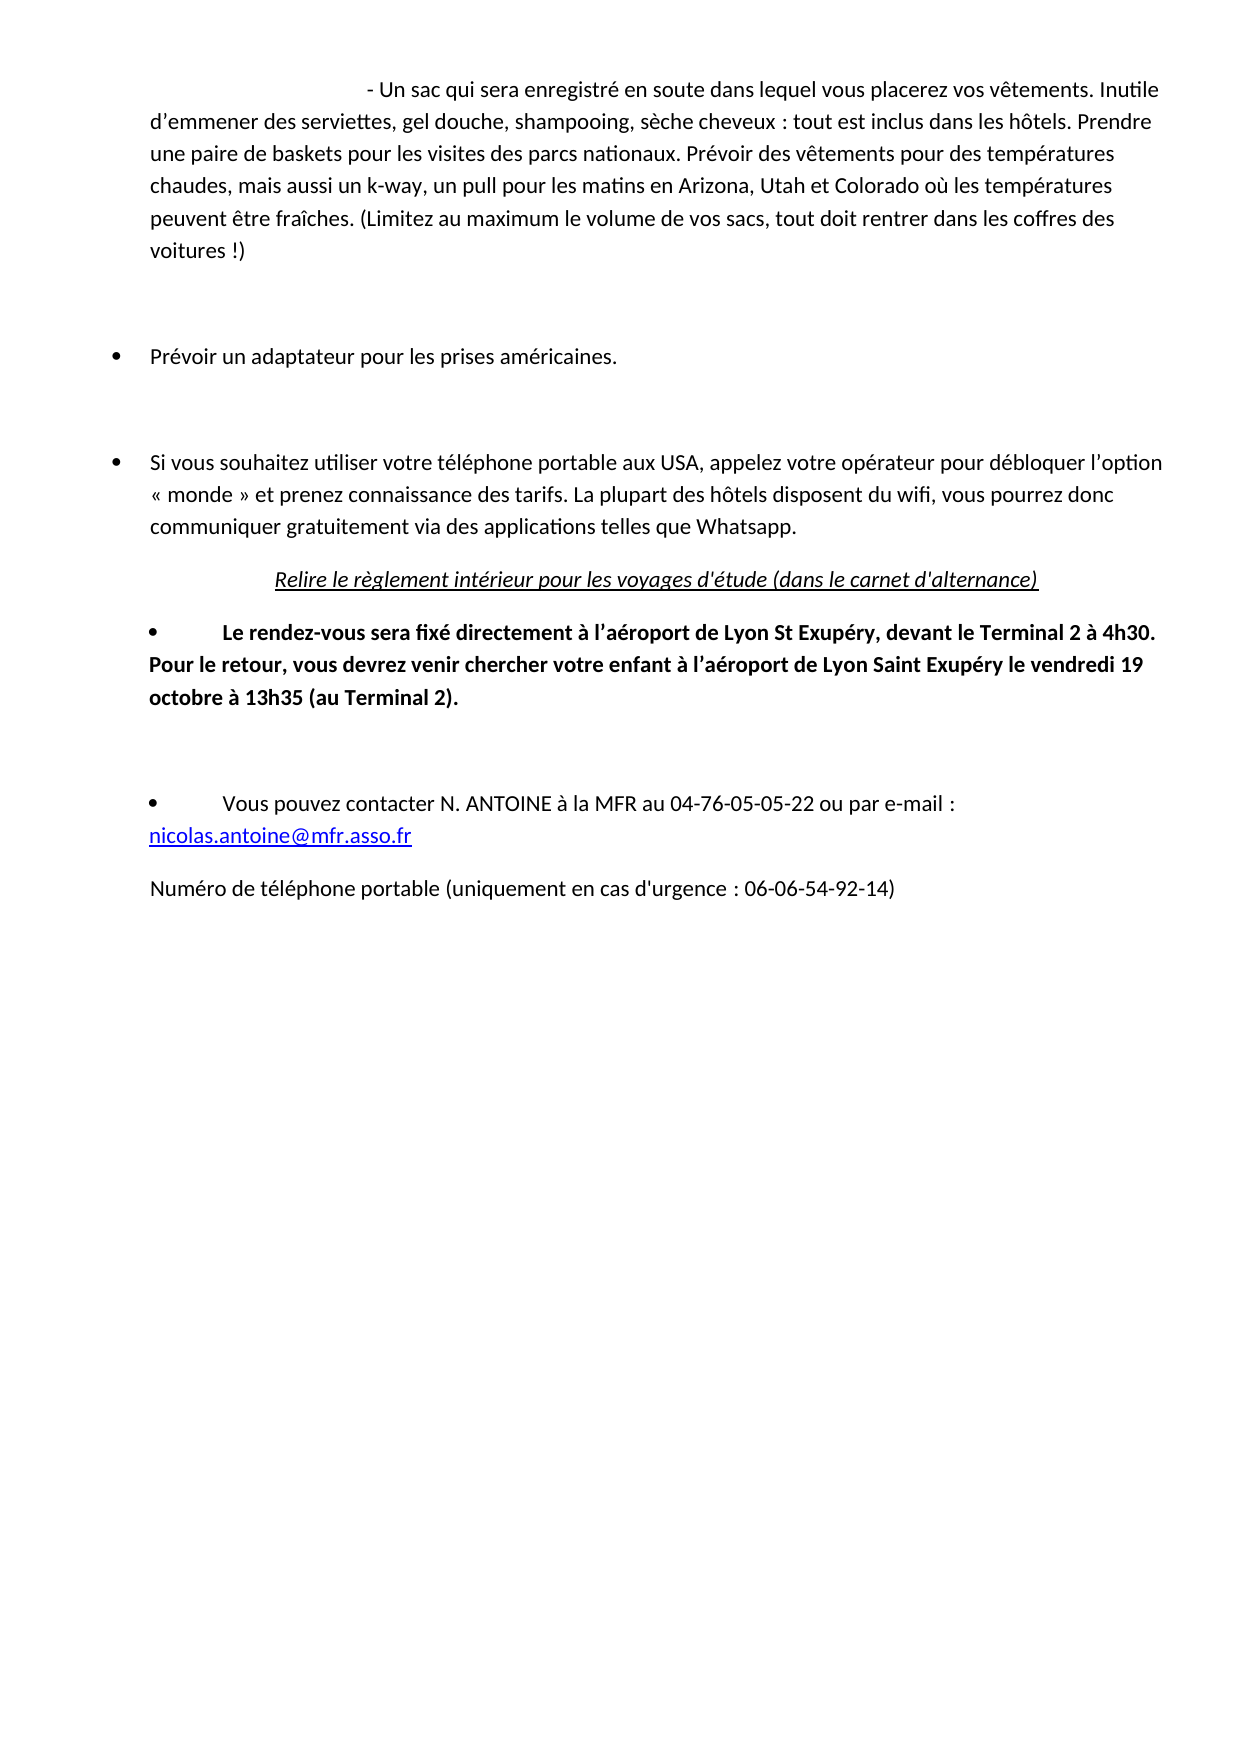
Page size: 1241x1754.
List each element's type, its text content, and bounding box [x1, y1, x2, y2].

text - Un sac qui sera enregistré en soute dans lequel vous placerez vos vêtements. Inutile d’emmener des serviettes, gel douche, shampooing, sèche cheveux : tout est inclus dans les hôtels. Prendre une paire de baskets pour les visites des parcs nationaux. Prévoir des vêtements pour des températures chaudes, mais aussi un k-way, un pull pour les matins en Arizona, Utah et Colorado où les températures peuvent être fraîches. (Limitez au maximum le volume de vos sacs, tout doit rentrer dans les coffres des voitures !) [150, 75, 1165, 264]
list Relire le règlement intérieur pour les voyages d'étude (dans le carnet d'alternance) [150, 565, 1165, 593]
list Si vous souhaitez utiliser votre téléphone portable aux USA, appelez votre opérateur pour débloquer l’option « monde » et prenez connaissance des tarifs. La plupart des hôtels disposent du wifi, vous pourrez donc communiquer gratuitement via des applications telles que Whatsapp. [112, 448, 1165, 540]
list Numéro de téléphone portable (uniquement en cas d'urgence : 06-06-54-92-14) [150, 874, 1165, 902]
list Le rendez-vous sera fixé directement à l’aéroport de Lyon St Exupéry, devant le Terminal 2 à 4h30. Pour le retour, vous devrez venir chercher votre enfant à l’aéroport de Lyon Saint Exupéry le vendredi 19 octobre à 13h35 (au Terminal 2). [149, 618, 1165, 711]
list Prévoir un adaptateur pour les prises américaines. [112, 342, 1165, 370]
list Vous pouvez contacter N. ANTOINE à la MFR au 04-76-05-05-22 ou par e-mail : nicolas.antoine@mfr.asso.fr [149, 789, 1165, 849]
